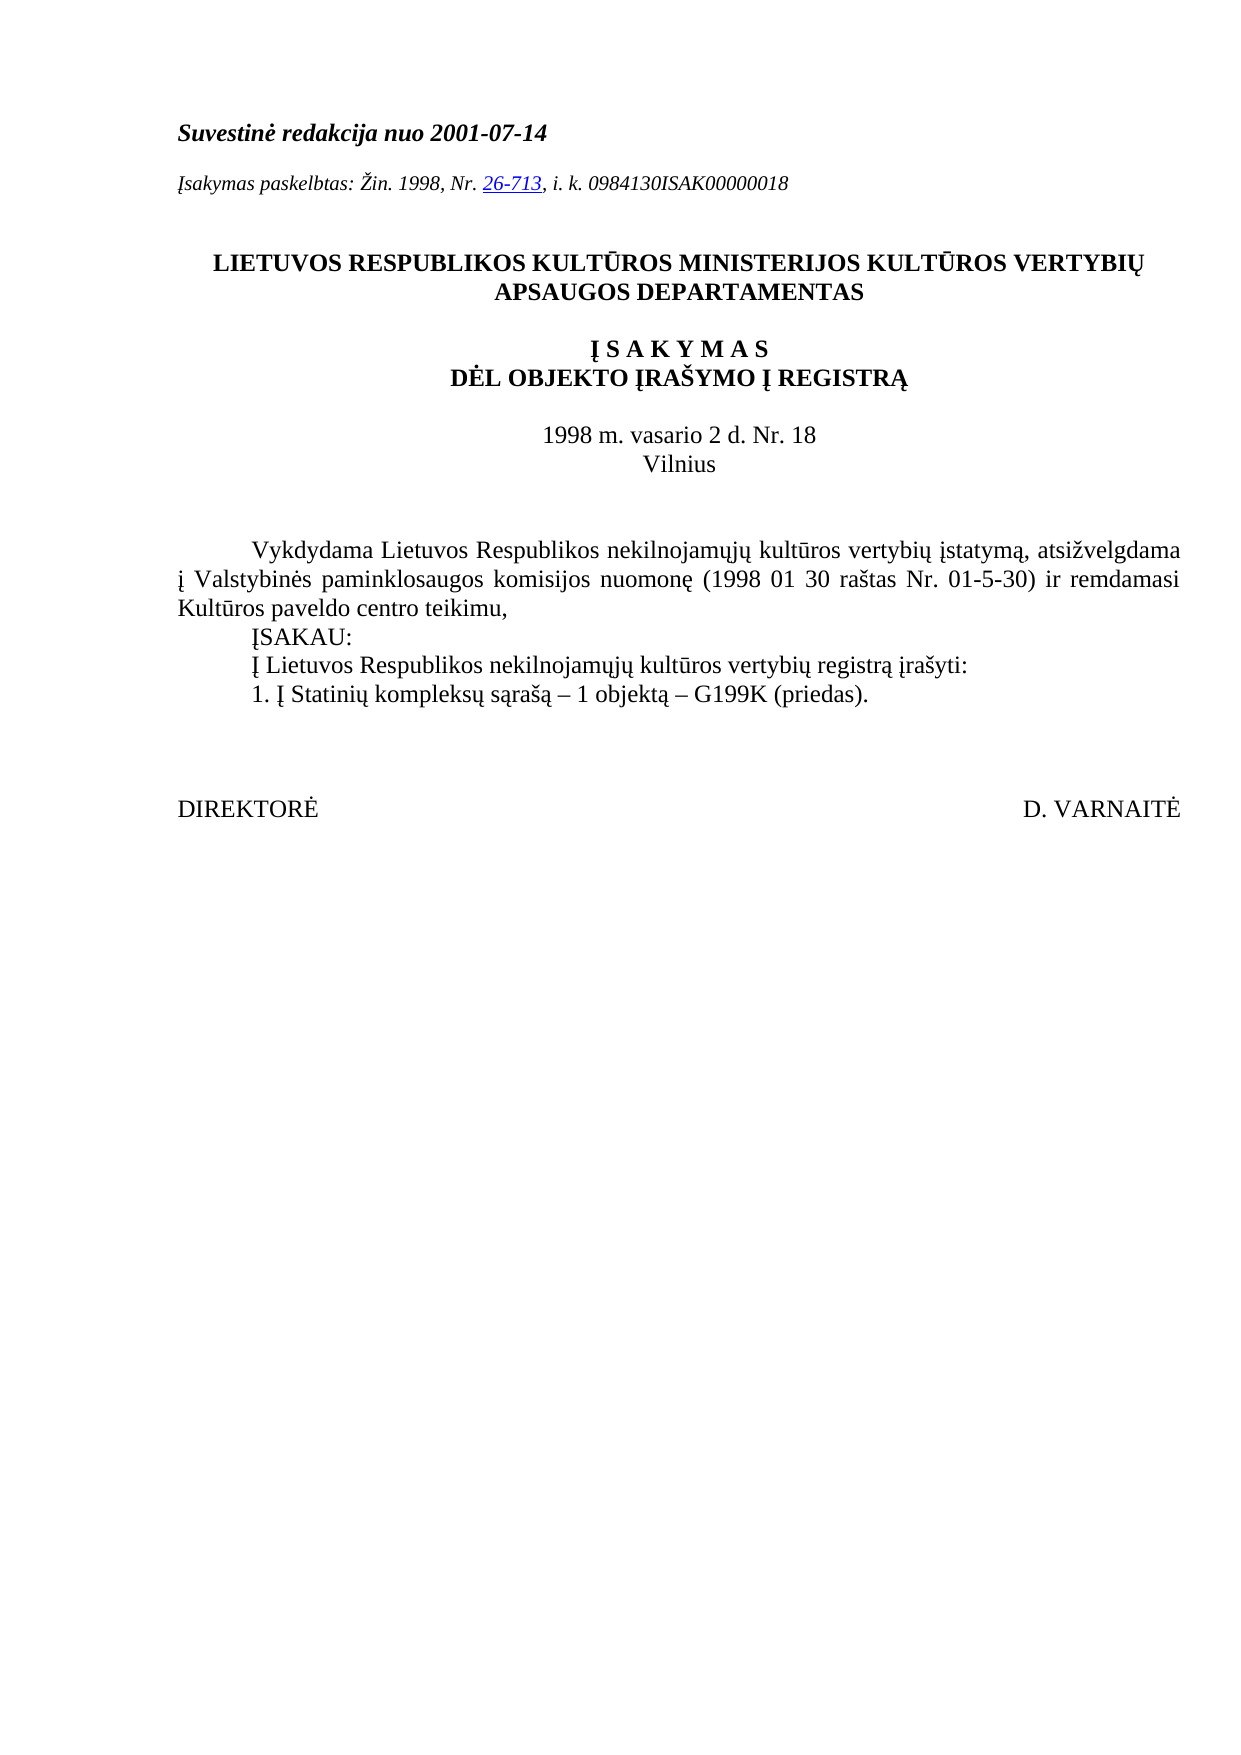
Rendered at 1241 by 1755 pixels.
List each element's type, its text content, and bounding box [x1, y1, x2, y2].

text Vykdydama Lietuvos Respublikos nekilnojamųjų kultūros vertybių įstatymą, atsižvelgdama į Valstybinės paminklosaugos komisijos nuomonę (1998 01 30 raštas Nr. 01-5-30) ir remdamasi Kultūros paveldo centro teikimu, [177, 535, 1181, 622]
text 1998 m. vasario 2 d. Nr. 18 [177, 420, 1181, 449]
text LIETUVOS RESPUBLIKOS KULTŪROS MINISTERIJOS KULTŪROS VERTYBIŲ APSAUGOS DEPARTAMENTAS [177, 248, 1181, 305]
text ĮSAKAU: [177, 622, 1181, 650]
text Į S A K Y M A S [177, 334, 1181, 363]
text Direktorė D. Varnaitė [177, 794, 1181, 823]
text DĖL OBJEKTO ĮRAŠYMO Į REGISTRĄ [177, 363, 1181, 392]
text Suvestinė redakcija nuo 2001-07-14 [177, 118, 1181, 147]
text Vilnius [177, 449, 1181, 478]
text Į Lietuvos Respublikos nekilnojamųjų kultūros vertybių registrą įrašyti: [177, 650, 1181, 679]
text Įsakymas paskelbtas: Žin. 1998, Nr. 26-713, i. k. 0984130ISAK00000018 [177, 171, 1181, 195]
text 1. Į Statinių kompleksų sąrašą – 1 objektą – G199K (priedas). [177, 679, 1181, 708]
